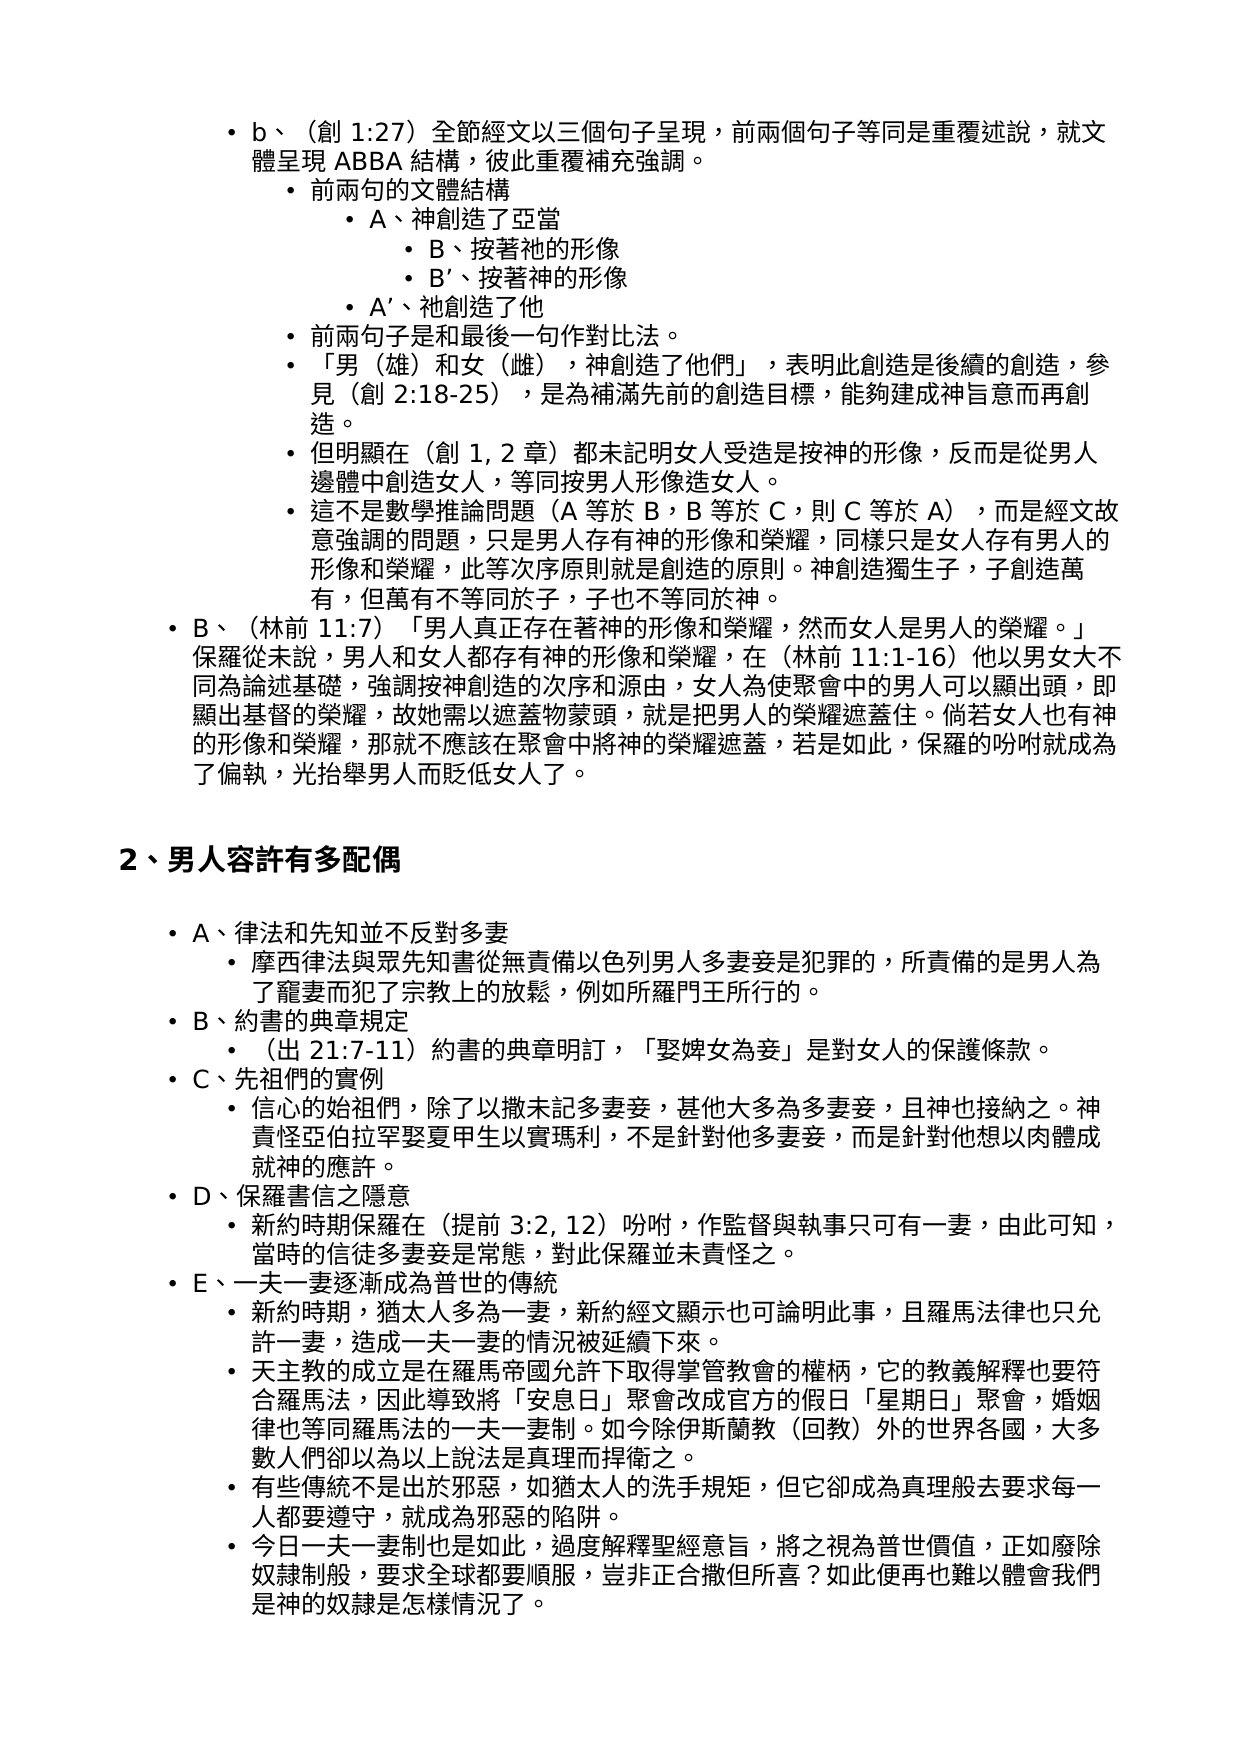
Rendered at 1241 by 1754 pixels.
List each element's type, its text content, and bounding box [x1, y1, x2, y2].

list 前兩句的文體結構 [295, 176, 1122, 206]
list 新約時期保羅在（提前 3:2, 12）吩咐，作監督與執事只可有一妻，由此可知，當時的信徒多妻妾是常態，對此保羅並未責怪之。 [236, 1211, 1122, 1269]
list 「男（雄）和女（雌），神創造了他們」，表明此創造是後續的創造，參見（創 2:18-25），是為補滿先前的創造目標，能夠建成神旨意而再創造。 [295, 351, 1122, 439]
list E、一夫一妻逐漸成為普世的傳統 [177, 1269, 1122, 1298]
list 摩西律法與眾先知書從無責備以色列男人多妻妾是犯罪的，所責備的是男人為了竉妻而犯了宗教上的放鬆，例如所羅門王所行的。 [236, 948, 1122, 1007]
subtitle 2、男人容許有多配偶 [118, 843, 1122, 877]
list 天主教的成立是在羅馬帝國允許下取得掌管教會的權柄，它的教義解釋也要符合羅馬法，因此導致將「安息日」聚會改成官方的假日「星期日」聚會，婚姻律也等同羅馬法的一夫一妻制。如今除伊斯蘭教（回教）外的世界各國，大多數人們卻以為以上說法是真理而捍衛之。 [236, 1357, 1122, 1473]
list A、律法和先知並不反對多妻 [177, 919, 1122, 948]
list 信心的始祖們，除了以撒未記多妻妾，甚他大多為多妻妾，且神也接納之。神責怪亞伯拉罕娶夏甲生以實瑪利，不是針對他多妻妾，而是針對他想以肉體成就神的應許。 [236, 1094, 1122, 1182]
list 今日一夫一妻制也是如此，過度解釋聖經意旨，將之視為普世價值，正如廢除奴隷制般，要求全球都要順服，豈非正合撒但所喜？如此便再也難以體會我們是神的奴隷是怎樣情況了。 [236, 1532, 1122, 1619]
list （出 21:7-11）約書的典章明訂，「娶婢女為妾」是對女人的保護條款。 [236, 1036, 1122, 1065]
list D、保羅書信之隱意 [177, 1182, 1122, 1211]
list 但明顯在（創 1, 2 章）都未記明女人受造是按神的形像，反而是從男人邊體中創造女人，等同按男人形像造女人。 [295, 439, 1122, 497]
list 前兩句子是和最後一句作對比法。 [295, 322, 1122, 351]
list b、（創 1:27）全節經文以三個句子呈現，前兩個句子等同是重覆述說，就文體呈現 ABBA 結構，彼此重覆補充強調。 [236, 118, 1122, 176]
list 新約時期，猶太人多為一妻，新約經文顯示也可論明此事，且羅馬法律也只允許一妻，造成一夫一妻的情況被延續下來。 [236, 1298, 1122, 1357]
list A’、祂創造了他 [354, 293, 1122, 322]
list B’、按著神的形像 [413, 264, 1122, 293]
list B、（林前 11:7）「男人真正存在著神的形像和榮耀，然而女人是男人的榮耀。」保羅從未說，男人和女人都存有神的形像和榮耀，在（林前 11:1-16）他以男女大不同為論述基礎，強調按神創造的次序和源由，女人為使聚會中的男人可以顯出頭，即顯出基督的榮耀，故她需以遮蓋物蒙頭，就是把男人的榮耀遮蓋住。倘若女人也有神的形像和榮耀，那就不應該在聚會中將神的榮耀遮蓋，若是如此，保羅的吩咐就成為了偏執，光抬舉男人而貶低女人了。 [177, 614, 1122, 789]
list 這不是數學推論問題（A 等於 B，B 等於 C，則 C 等於 A），而是經文故意強調的問題，只是男人存有神的形像和榮耀，同樣只是女人存有男人的形像和榮耀，此等次序原則就是創造的原則。神創造獨生子，子創造萬有，但萬有不等同於子，子也不等同於神。 [295, 497, 1122, 614]
list B、約書的典章規定 [177, 1007, 1122, 1036]
list C、先祖們的實例 [177, 1065, 1122, 1094]
list A、神創造了亞當 [354, 206, 1122, 235]
list 有些傳統不是出於邪惡，如猶太人的洗手規矩，但它卻成為真理般去要求每一人都要遵守，就成為邪惡的陷阱。 [236, 1473, 1122, 1532]
list B、按著祂的形像 [413, 235, 1122, 264]
